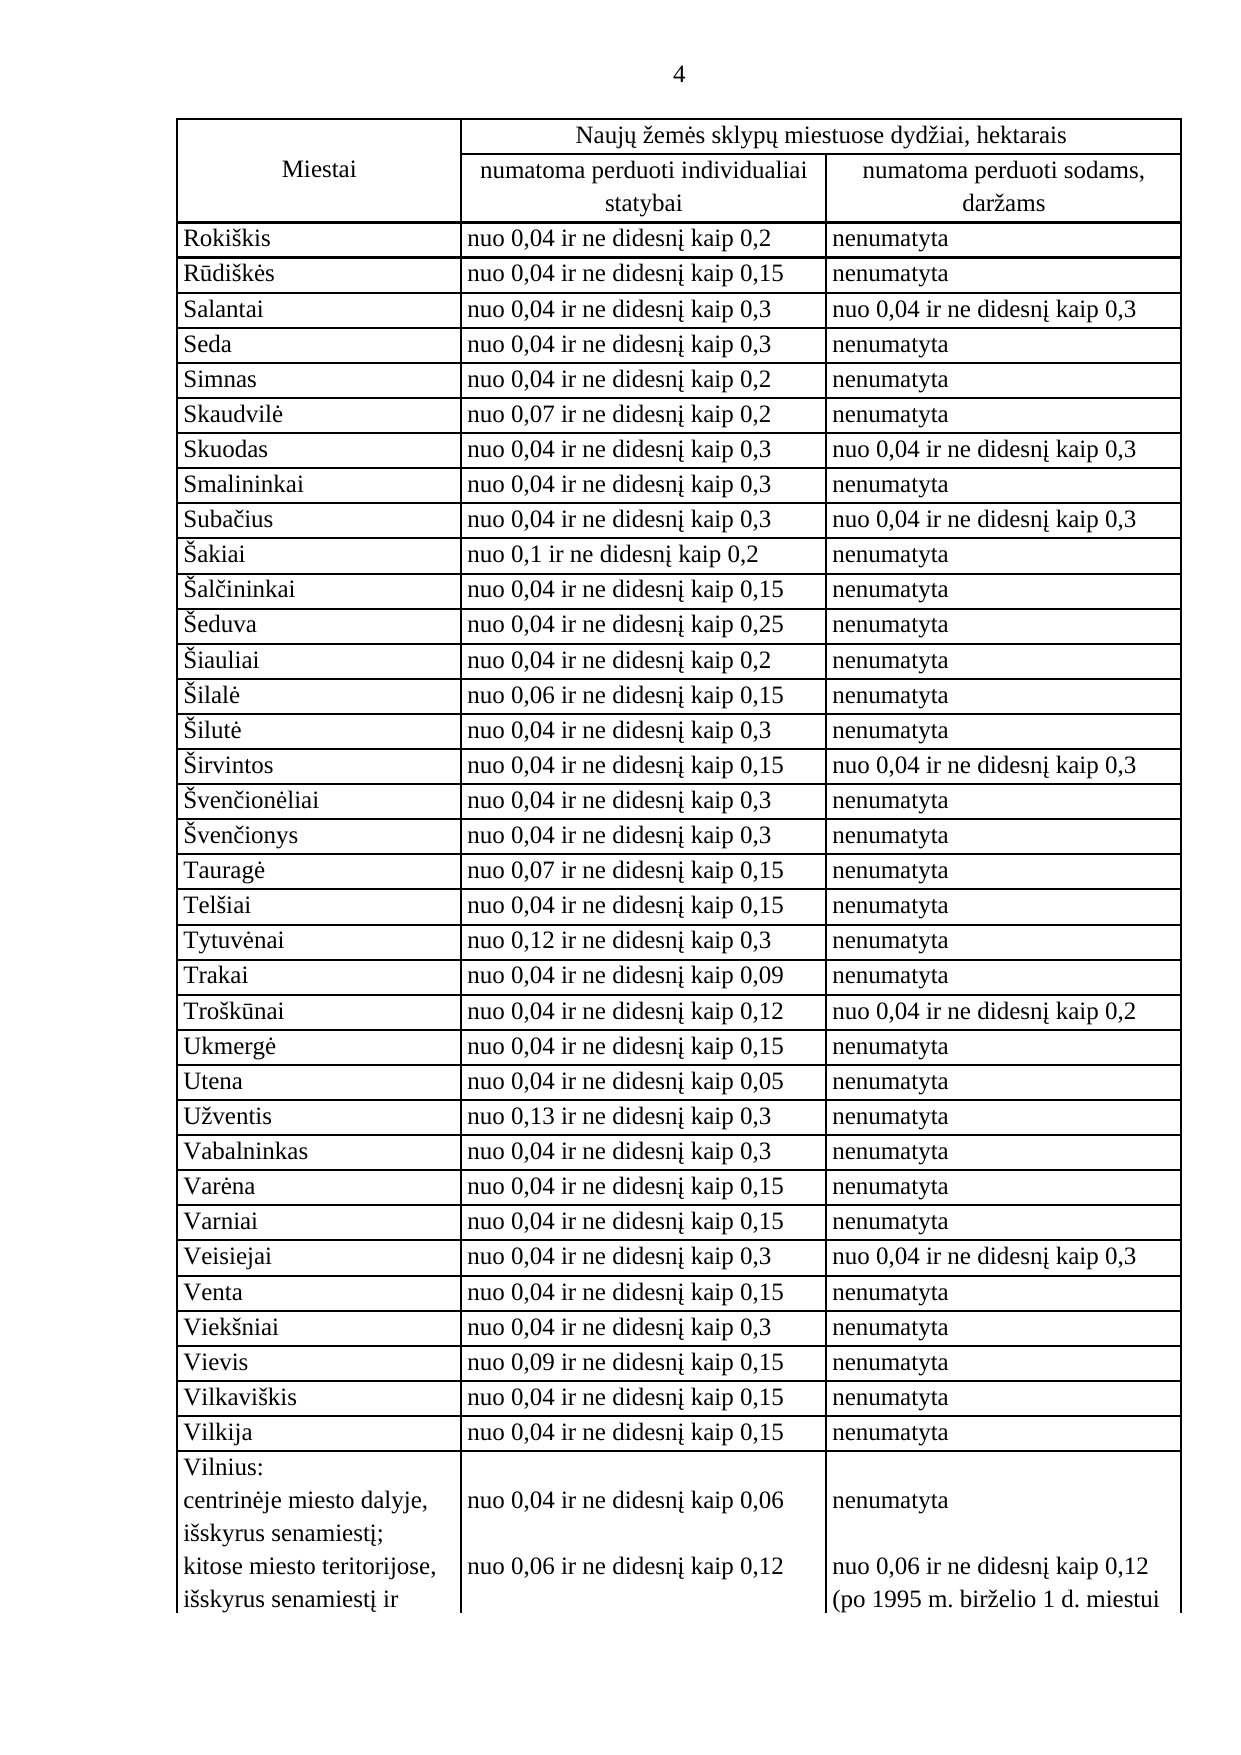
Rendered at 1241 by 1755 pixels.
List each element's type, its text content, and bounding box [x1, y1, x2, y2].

table_cell Šilalė [178, 680, 460, 713]
table_cell nenumatyta [827, 469, 1180, 502]
table_cell Rūdiškės [178, 259, 460, 292]
table_cell nenumatyta [827, 785, 1180, 818]
table_cell nenumatyta [827, 1347, 1180, 1380]
table_cell Skaudvilė [178, 399, 460, 432]
table_cell nenumatyta [827, 1485, 1180, 1551]
table_cell Švenčionėliai [178, 785, 460, 818]
table_cell nuo 0,07 ir ne didesnį kaip 0,2 [462, 399, 825, 432]
table_cell Šalčininkai [178, 575, 460, 607]
table_cell Vabalninkas [178, 1136, 460, 1169]
table_cell nuo 0,04 ir ne didesnį kaip 0,15 [462, 1417, 825, 1450]
table_cell Šiauliai [178, 645, 460, 678]
table_cell nuo 0,04 ir ne didesnį kaip 0,12 [462, 996, 825, 1029]
table_cell Trakai [178, 961, 460, 994]
table_cell nuo 0,06 ir ne didesnį kaip 0,12 [462, 1551, 825, 1613]
table_cell Utena [178, 1066, 460, 1099]
table_cell nuo 0,04 ir ne didesnį kaip 0,3 [462, 434, 825, 467]
table_header Miestai [178, 120, 460, 221]
table_cell numatoma perduoti individualiai statybai [462, 155, 825, 221]
table_cell nuo 0,04 ir ne didesnį kaip 0,2 [462, 364, 825, 397]
table_cell Smalininkai [178, 469, 460, 502]
table_cell nenumatyta [827, 961, 1180, 994]
table_cell nuo 0,07 ir ne didesnį kaip 0,15 [462, 855, 825, 888]
table_cell Švenčionys [178, 820, 460, 853]
table_cell nenumatyta [827, 1277, 1180, 1309]
table_cell Varėna [178, 1171, 460, 1204]
table_cell nuo 0,04 ir ne didesnį kaip 0,15 [462, 750, 825, 783]
table_cell nenumatyta [827, 610, 1180, 643]
table_cell nuo 0,04 ir ne didesnį kaip 0,3 [462, 504, 825, 537]
table_cell Salantai [178, 294, 460, 327]
table_cell nenumatyta [827, 399, 1180, 432]
table_cell Tytuvėnai [178, 926, 460, 958]
table_cell nenumatyta [827, 820, 1180, 853]
table_cell nuo 0,04 ir ne didesnį kaip 0,15 [462, 1171, 825, 1204]
table_cell Venta [178, 1277, 460, 1309]
table_cell nenumatyta [827, 539, 1180, 572]
table_cell nenumatyta [827, 1206, 1180, 1239]
table_cell Užventis [178, 1101, 460, 1134]
table_cell nuo 0,04 ir ne didesnį kaip 0,2 [462, 224, 825, 256]
table_cell nuo 0,09 ir ne didesnį kaip 0,15 [462, 1347, 825, 1380]
table_cell Varniai [178, 1206, 460, 1239]
table_cell Telšiai [178, 890, 460, 923]
table_cell nuo 0,04 ir ne didesnį kaip 0,3 [827, 504, 1180, 537]
table_cell nenumatyta [827, 259, 1180, 292]
table_cell nuo 0,04 ir ne didesnį kaip 0,3 [827, 294, 1180, 327]
table_cell nuo 0,04 ir ne didesnį kaip 0,2 [462, 645, 825, 678]
table_cell nenumatyta [827, 1417, 1180, 1450]
table_cell nuo 0,04 ir ne didesnį kaip 0,15 [462, 1031, 825, 1064]
table_cell nuo 0,04 ir ne didesnį kaip 0,15 [462, 1206, 825, 1239]
table_cell nenumatyta [827, 224, 1180, 256]
table_cell nuo 0,04 ir ne didesnį kaip 0,3 [827, 1241, 1180, 1274]
table_cell nuo 0,04 ir ne didesnį kaip 0,15 [462, 575, 825, 607]
table_cell nuo 0,04 ir ne didesnį kaip 0,15 [462, 1277, 825, 1309]
table_cell Subačius [178, 504, 460, 537]
table_cell numatoma perduoti sodams, daržams [827, 155, 1180, 221]
table_cell nuo 0,13 ir ne didesnį kaip 0,3 [462, 1101, 825, 1134]
table_cell nenumatyta [827, 855, 1180, 888]
table_cell nuo 0,04 ir ne didesnį kaip 0,3 [462, 715, 825, 748]
table_cell nenumatyta [827, 1382, 1180, 1415]
table_cell nenumatyta [827, 1066, 1180, 1099]
table_cell Troškūnai [178, 996, 460, 1029]
table_cell nenumatyta [827, 364, 1180, 397]
table_cell Simnas [178, 364, 460, 397]
table_cell nuo 0,04 ir ne didesnį kaip 0,25 [462, 610, 825, 643]
table_cell nuo 0,04 ir ne didesnį kaip 0,3 [462, 1241, 825, 1274]
table_cell nenumatyta [827, 1136, 1180, 1169]
table_cell Vilkija [178, 1417, 460, 1450]
table_cell nenumatyta [827, 1171, 1180, 1204]
table_cell nuo 0,12 ir ne didesnį kaip 0,3 [462, 926, 825, 958]
table_cell Skuodas [178, 434, 460, 467]
table_cell nuo 0,04 ir ne didesnį kaip 0,3 [462, 329, 825, 362]
table_cell [827, 1452, 1180, 1485]
table_cell nuo 0,06 ir ne didesnį kaip 0,12 (po 1995 m. birželio 1 d. miestui [827, 1551, 1180, 1613]
table_cell nenumatyta [827, 1312, 1180, 1345]
table_header Naujų žemės sklypų miestuose dydžiai, hektarais [462, 120, 1180, 153]
table_cell Tauragė [178, 855, 460, 888]
table_cell nuo 0,04 ir ne didesnį kaip 0,3 [462, 785, 825, 818]
table_cell Šakiai [178, 539, 460, 572]
table_cell Šilutė [178, 715, 460, 748]
table_cell Vilkaviškis [178, 1382, 460, 1415]
table_cell nenumatyta [827, 329, 1180, 362]
table_cell nuo 0,04 ir ne didesnį kaip 0,15 [462, 1382, 825, 1415]
table_cell nenumatyta [827, 1101, 1180, 1134]
table_cell nuo 0,04 ir ne didesnį kaip 0,05 [462, 1066, 825, 1099]
table_cell Viekšniai [178, 1312, 460, 1345]
table_cell Rokiškis [178, 224, 460, 256]
table_cell nenumatyta [827, 715, 1180, 748]
table_cell nenumatyta [827, 1031, 1180, 1064]
table_cell nuo 0,04 ir ne didesnį kaip 0,3 [462, 820, 825, 853]
table_cell nuo 0,04 ir ne didesnį kaip 0,15 [462, 259, 825, 292]
table_cell nuo 0,04 ir ne didesnį kaip 0,09 [462, 961, 825, 994]
table_cell nuo 0,04 ir ne didesnį kaip 0,3 [462, 469, 825, 502]
table_cell nuo 0,04 ir ne didesnį kaip 0,2 [827, 996, 1180, 1029]
table_cell Šeduva [178, 610, 460, 643]
table_cell Ukmergė [178, 1031, 460, 1064]
table_cell Vievis [178, 1347, 460, 1380]
table_cell nuo 0,04 ir ne didesnį kaip 0,15 [462, 890, 825, 923]
table_cell Seda [178, 329, 460, 362]
table_cell nuo 0,1 ir ne didesnį kaip 0,2 [462, 539, 825, 572]
table_cell nenumatyta [827, 926, 1180, 958]
table_cell nuo 0,04 ir ne didesnį kaip 0,3 [462, 1136, 825, 1169]
table_cell nenumatyta [827, 680, 1180, 713]
table_cell Veisiejai [178, 1241, 460, 1274]
table_cell nuo 0,04 ir ne didesnį kaip 0,3 [827, 434, 1180, 467]
table_cell nuo 0,06 ir ne didesnį kaip 0,15 [462, 680, 825, 713]
table_cell centrinėje miesto dalyje, išskyrus senamiestį; [178, 1485, 460, 1551]
table_cell nuo 0,04 ir ne didesnį kaip 0,3 [462, 294, 825, 327]
table_cell [462, 1452, 825, 1485]
table_cell Širvintos [178, 750, 460, 783]
table_cell nuo 0,04 ir ne didesnį kaip 0,3 [462, 1312, 825, 1345]
table_cell nenumatyta [827, 645, 1180, 678]
table_cell nenumatyta [827, 575, 1180, 607]
table_cell nenumatyta [827, 890, 1180, 923]
table_cell nuo 0,04 ir ne didesnį kaip 0,06 [462, 1485, 825, 1551]
table_cell kitose miesto teritorijose, išskyrus senamiestį ir [178, 1551, 460, 1613]
table_cell nuo 0,04 ir ne didesnį kaip 0,3 [827, 750, 1180, 783]
table_cell Vilnius: [178, 1452, 460, 1485]
